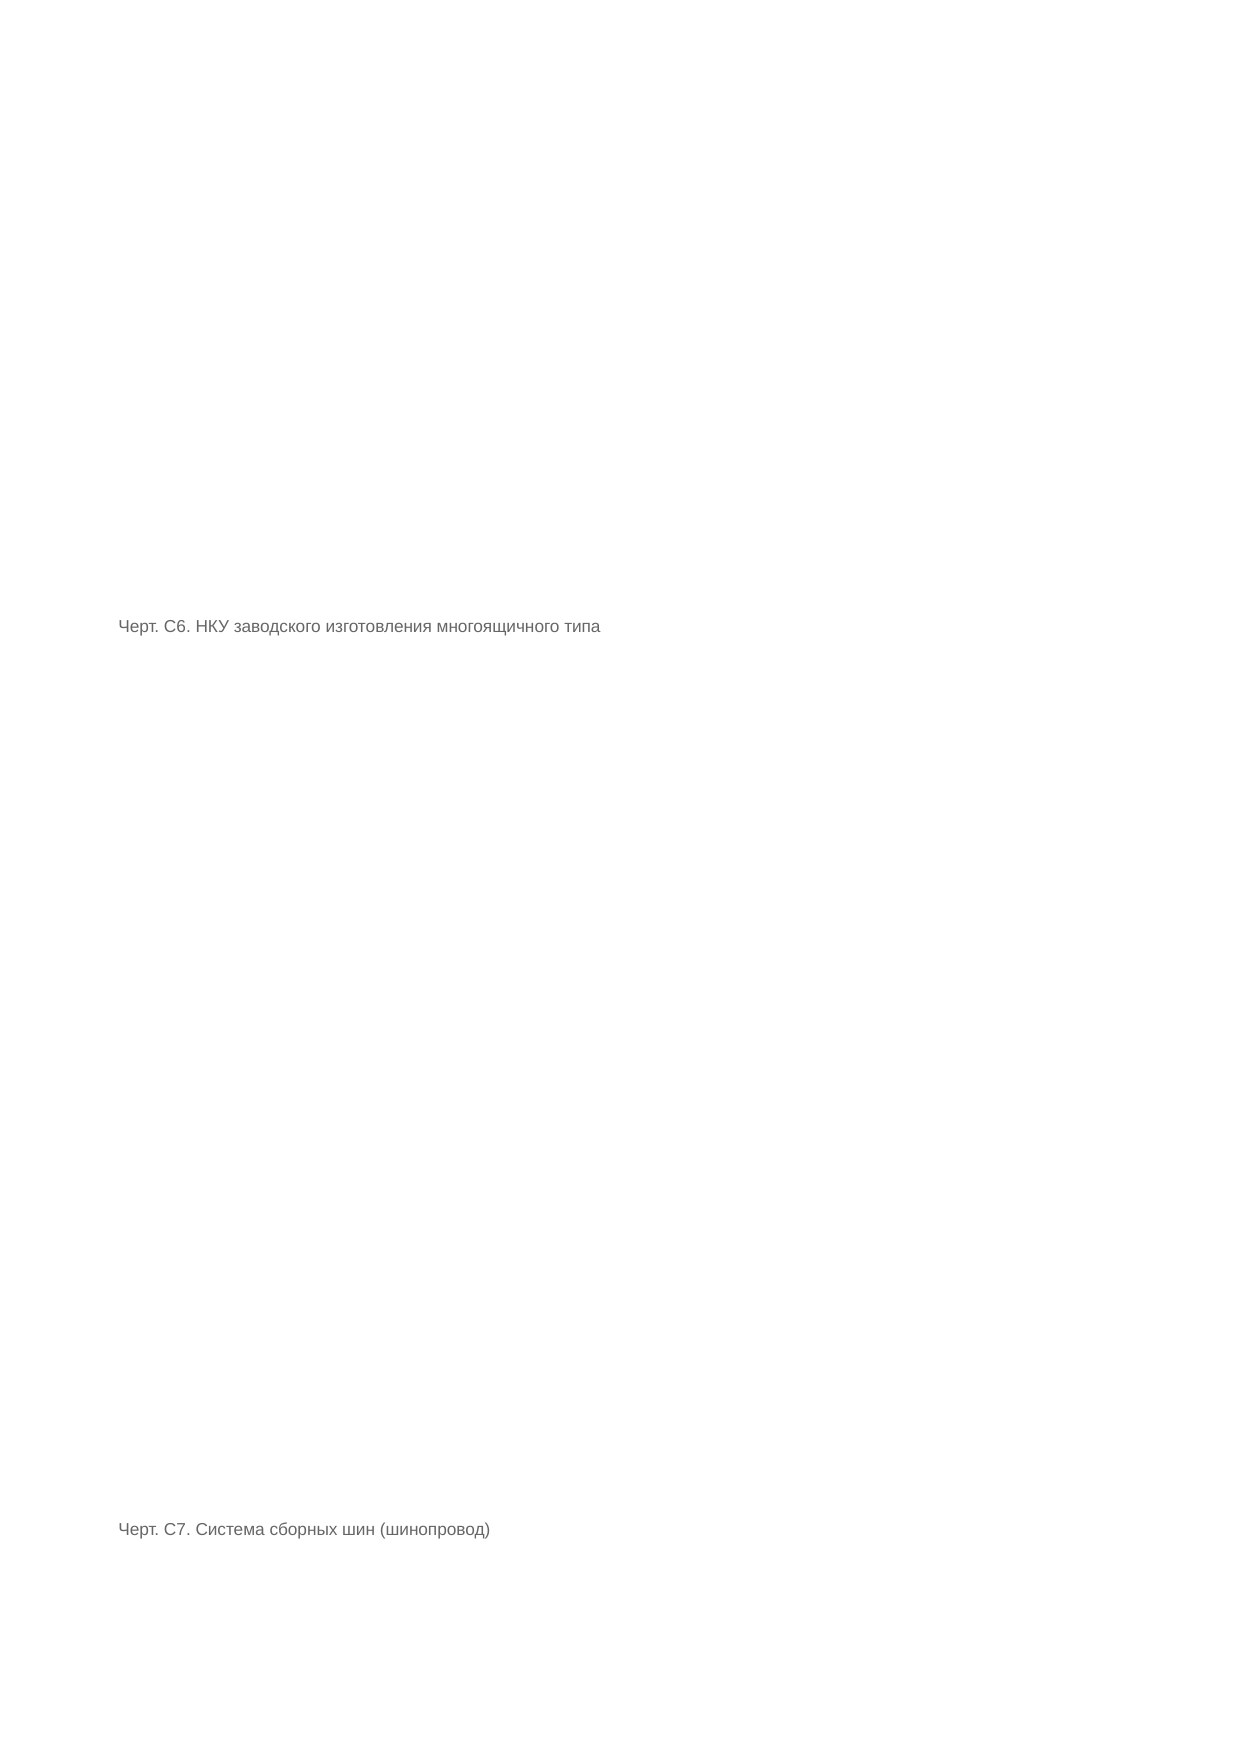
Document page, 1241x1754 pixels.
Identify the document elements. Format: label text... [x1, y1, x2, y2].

text Черт. С6. НКУ заводского изготовления многоящичного типа [118, 617, 1122, 636]
text Черт. С7. Система сборных шин (шинопровод) [118, 1519, 1122, 1539]
